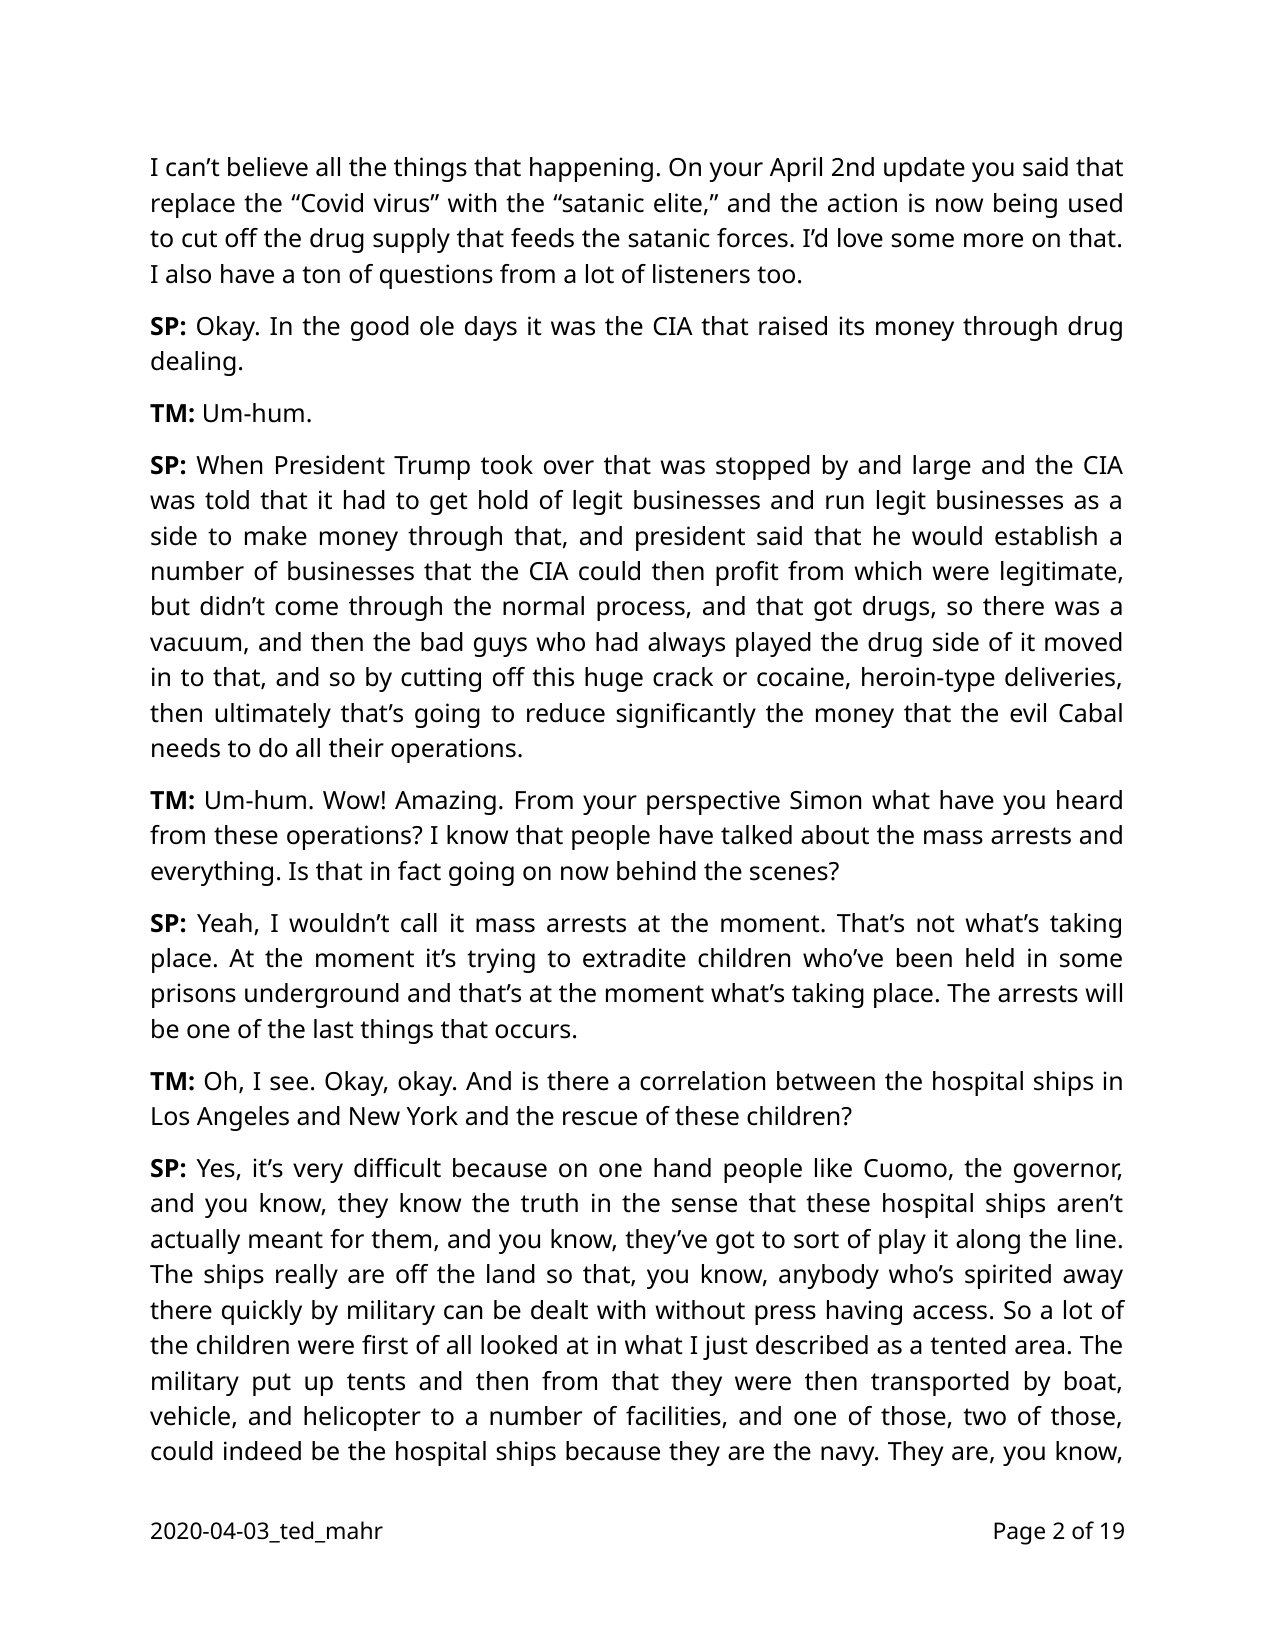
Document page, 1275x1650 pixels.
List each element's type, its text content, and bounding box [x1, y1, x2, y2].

text TM: Oh, I see. Okay, okay. And is there a correlation between the hospital ships in Los Angeles and New York and the rescue of these children? [150, 1063, 1125, 1133]
text SP: When President Trump took over that was stopped by and large and the CIA was told that it had to get hold of legit businesses and run legit businesses as a side to make money through that, and president said that he would establish a number of businesses that the CIA could then profit from which were legitimate, but didn’t come through the normal process, and that got drugs, so there was a vacuum, and then the bad guys who had always played the drug side of it moved in to that, and so by cutting off this huge crack or cocaine, heroin-type deliveries, then ultimately that’s going to reduce significantly the money that the evil Cabal needs to do all their operations. [150, 447, 1125, 765]
text SP: Yes, it’s very difficult because on one hand people like Cuomo, the governor, and you know, they know the truth in the sense that these hospital ships aren’t actually meant for them, and you know, they’ve got to sort of play it along the line. The ships really are off the land so that, you know, anybody who’s spirited away there quickly by military can be dealt with without press having access. So a lot of the children were first of all looked at in what I just described as a tented area. The military put up tents and then from that they were then transported by boat, vehicle, and helicopter to a number of facilities, and one of those, two of those, could indeed be the hospital ships because they are the navy. They are, you know, [150, 1151, 1125, 1468]
text I can’t believe all the things that happening. On your April 2nd update you said that replace the “Covid virus” with the “satanic elite,” and the action is now being used to cut off the drug supply that feeds the satanic forces. I’d love some more on that. I also have a ton of questions from a lot of listeners too. [150, 150, 1125, 290]
text TM: Um-hum. [150, 395, 1125, 429]
text SP: Okay. In the good ole days it was the CIA that raised its money through drug dealing. [150, 308, 1125, 378]
text TM: Um-hum. Wow! Amazing. From your perspective Simon what have you heard from these operations? I know that people have talked about the mass arrests and everything. Is that in fact going on now behind the scenes? [150, 782, 1125, 887]
text SP: Yeah, I wouldn’t call it mass arrests at the moment. That’s not what’s taking place. At the moment it’s trying to extradite children who’ve been held in some prisons underground and that’s at the moment what’s taking place. The arrests will be one of the last things that occurs. [150, 905, 1125, 1046]
